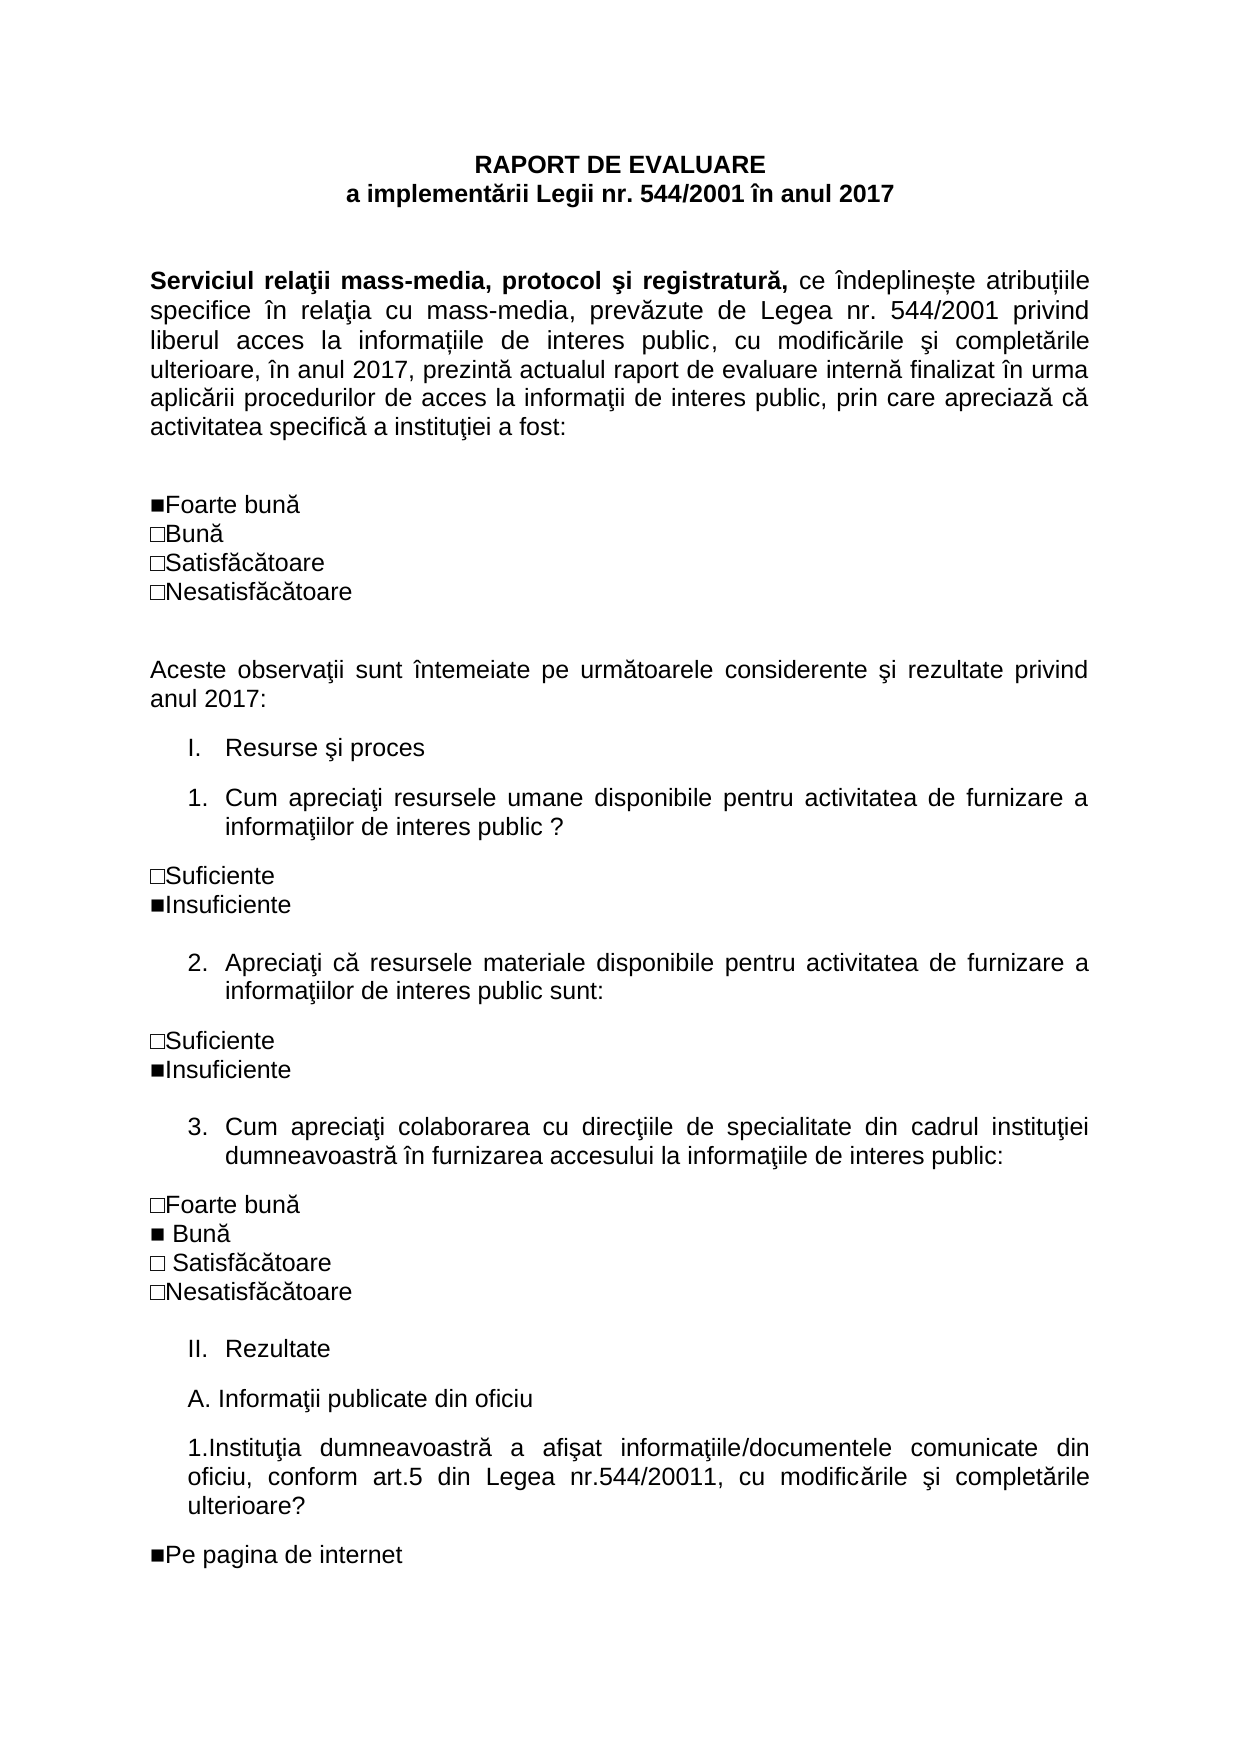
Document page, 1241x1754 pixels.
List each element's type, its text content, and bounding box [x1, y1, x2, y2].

text □Satisfăcătoare [150, 548, 1090, 577]
text □Foarte bună [150, 1191, 1090, 1219]
text □Bună [150, 519, 1090, 548]
text ■Foarte bună [150, 491, 1090, 519]
text □Nesatisfăcătoare [150, 1277, 1090, 1306]
text 1.Instituţia dumneavoastră a afişat informaţiile/documentele comunicate din oficiu, conform art.5 din Legea nr.544/20011, cu modificările şi completările ulterioare? [187, 1433, 1090, 1520]
list ■Pe pagina de internet [150, 1541, 1090, 1569]
text ■Insuficiente [150, 1055, 1090, 1083]
text □Suficiente [150, 1026, 1090, 1055]
text □Suficiente [150, 861, 1090, 890]
list Cum apreciaţi resursele umane disponibile pentru activitatea de furnizare a informaţiilor de interes public ? [187, 783, 1090, 841]
text Aceste observaţii sunt întemeiate pe următoarele considerente şi rezultate privind anul 2017: [150, 655, 1090, 713]
text □Nesatisfăcătoare [150, 577, 1090, 606]
list Resurse şi proces [187, 733, 1090, 762]
text a implementării Legii nr. 544/2001 în anul 2017 [150, 179, 1090, 207]
text □ Satisfăcătoare [150, 1248, 1090, 1277]
list Apreciaţi că resursele materiale disponibile pentru activitatea de furnizare a informaţiilor de interes public sunt: [187, 948, 1090, 1005]
text ■Insuficiente [150, 890, 1090, 919]
list A. Informaţii publicate din oficiu [187, 1384, 1090, 1413]
text RAPORT DE EVALUARE [150, 150, 1090, 179]
list Cum apreciaţi colaborarea cu direcţiile de specialitate din cadrul instituţiei dumneavoastră în furnizarea accesului la informaţiile de interes public: [187, 1112, 1090, 1170]
text Serviciul relaţii mass-media, protocol şi registratură, ce îndeplinește atribuțiile specifice în relaţia cu mass-media, prevăzute de Legea nr. 544/2001 privind liberul acces la informațiile de interes public, cu modificările şi completările ulterioare, în anul 2017, prezintă actualul raport de evaluare internă finalizat în urma aplicării procedurilor de acces la informaţii de interes public, prin care apreciază că activitatea specifică a instituţiei a fost: [150, 265, 1090, 441]
list Rezultate [187, 1334, 1090, 1363]
text ■ Bună [150, 1219, 1090, 1248]
